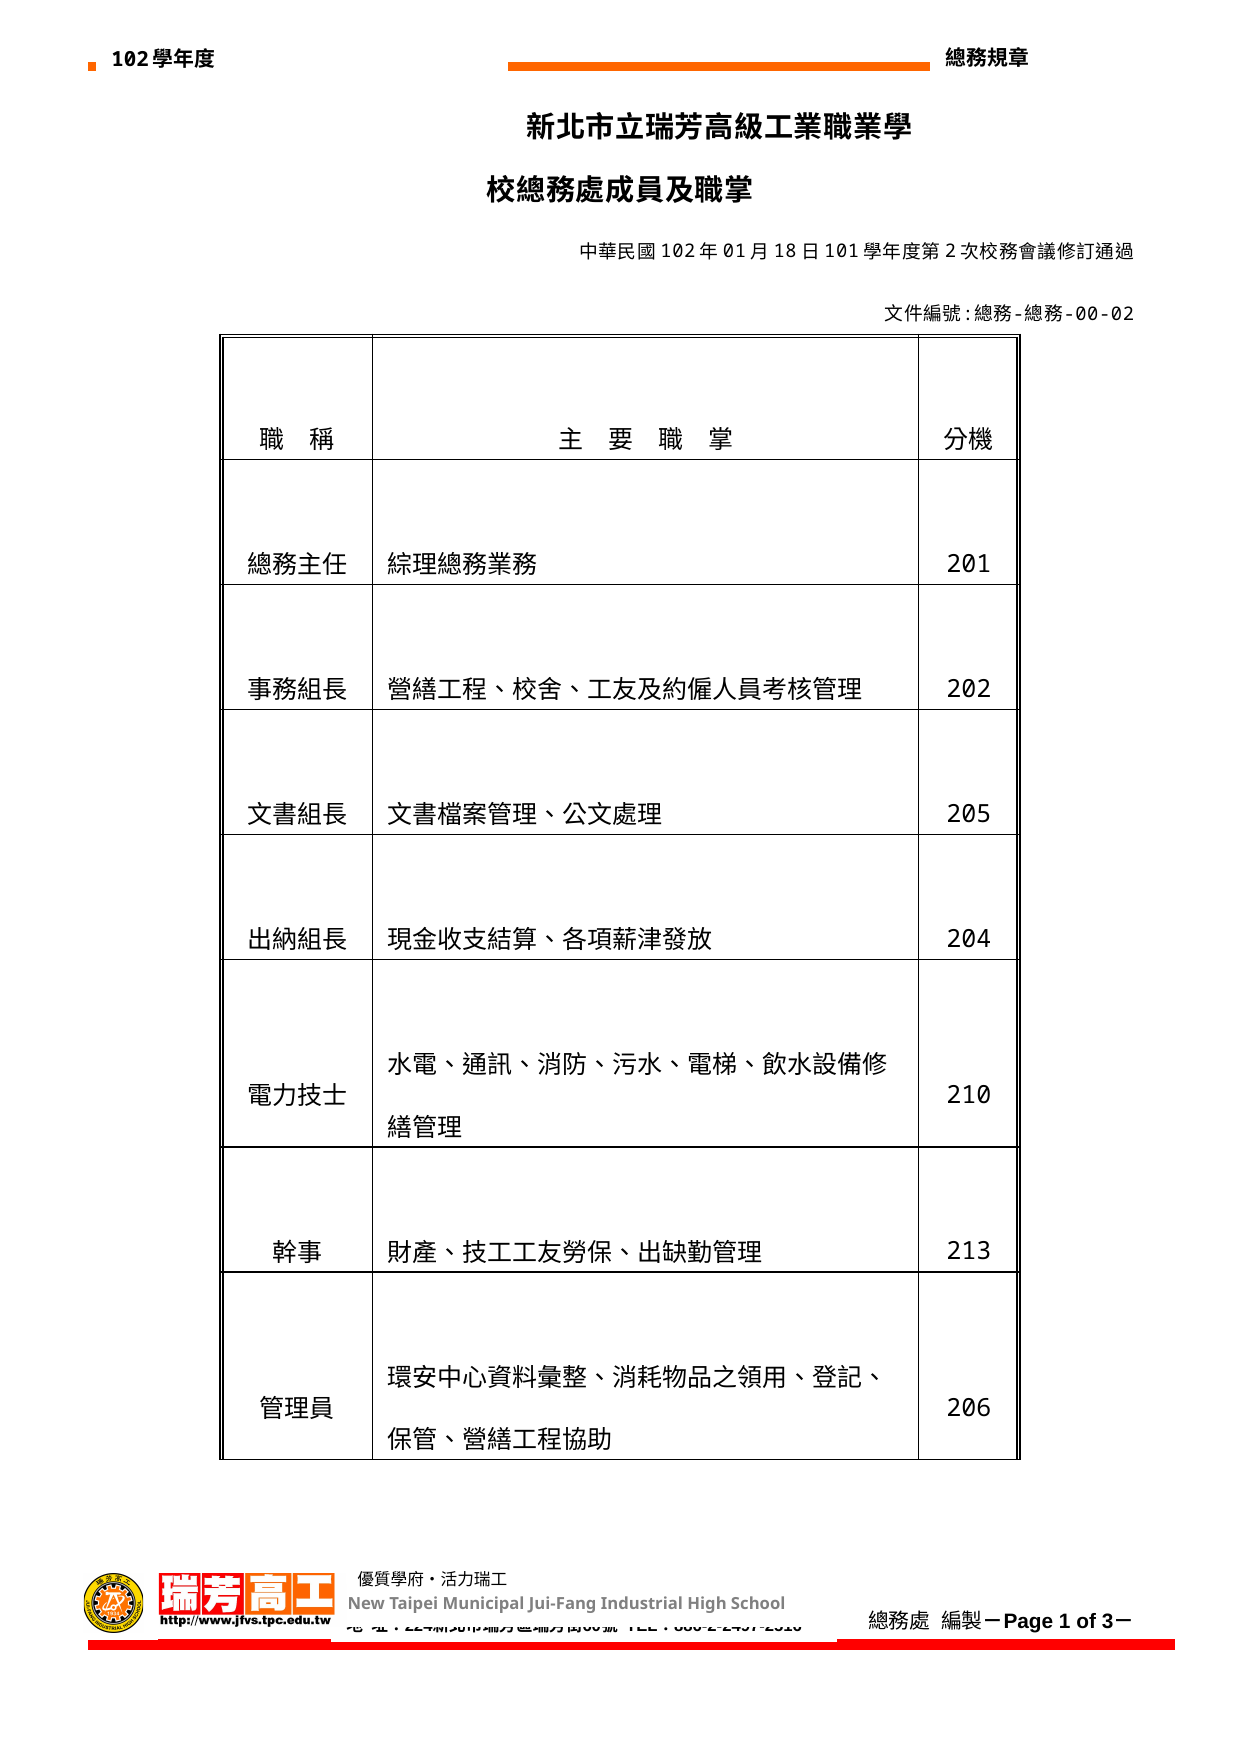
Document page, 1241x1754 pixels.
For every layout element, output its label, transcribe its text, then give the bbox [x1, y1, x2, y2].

table_cell 綜理總務業務 [373, 460, 918, 583]
table_cell 210 [919, 960, 1016, 1146]
table_cell 水電、通訊、消防、污水、電梯、飲水設備修繕管理 [373, 960, 918, 1146]
table_cell 文書組長 [224, 710, 372, 833]
table_cell 202 [919, 585, 1016, 708]
table_cell 文書檔案管理、公文處理 [373, 710, 918, 833]
table_cell 管理員 [224, 1273, 372, 1458]
table_cell 總務主任 [224, 460, 372, 583]
table_cell 205 [919, 710, 1016, 833]
table_header 職 稱 [224, 338, 372, 458]
table_header 主 要 職 掌 [373, 338, 918, 458]
text 中華民國102年01月18日101學年度第2次校務會議修訂通過 [106, 208, 1134, 271]
table_cell 213 [919, 1148, 1016, 1271]
table_cell 201 [919, 460, 1016, 583]
table_cell 環安中心資料彙整、消耗物品之領用、登記、保管、營繕工程協助 [373, 1273, 918, 1458]
text 新北市立瑞芳高級工業職業學校總務處成員及職掌 [106, 83, 1134, 208]
text 文件編號:總務-總務-00-02 [106, 271, 1134, 333]
table_cell 事務組長 [224, 585, 372, 708]
table_cell 幹事 [224, 1148, 372, 1271]
table_cell 出納組長 [224, 835, 372, 958]
table_cell 財產、技工工友勞保、出缺勤管理 [373, 1148, 918, 1271]
table_cell 電力技士 [224, 960, 372, 1146]
table_cell 現金收支結算、各項薪津發放 [373, 835, 918, 958]
table_cell 營繕工程、校舍、工友及約僱人員考核管理 [373, 585, 918, 708]
table_cell 206 [919, 1273, 1016, 1458]
table_cell 204 [919, 835, 1016, 958]
table_header 分機 [919, 338, 1016, 458]
